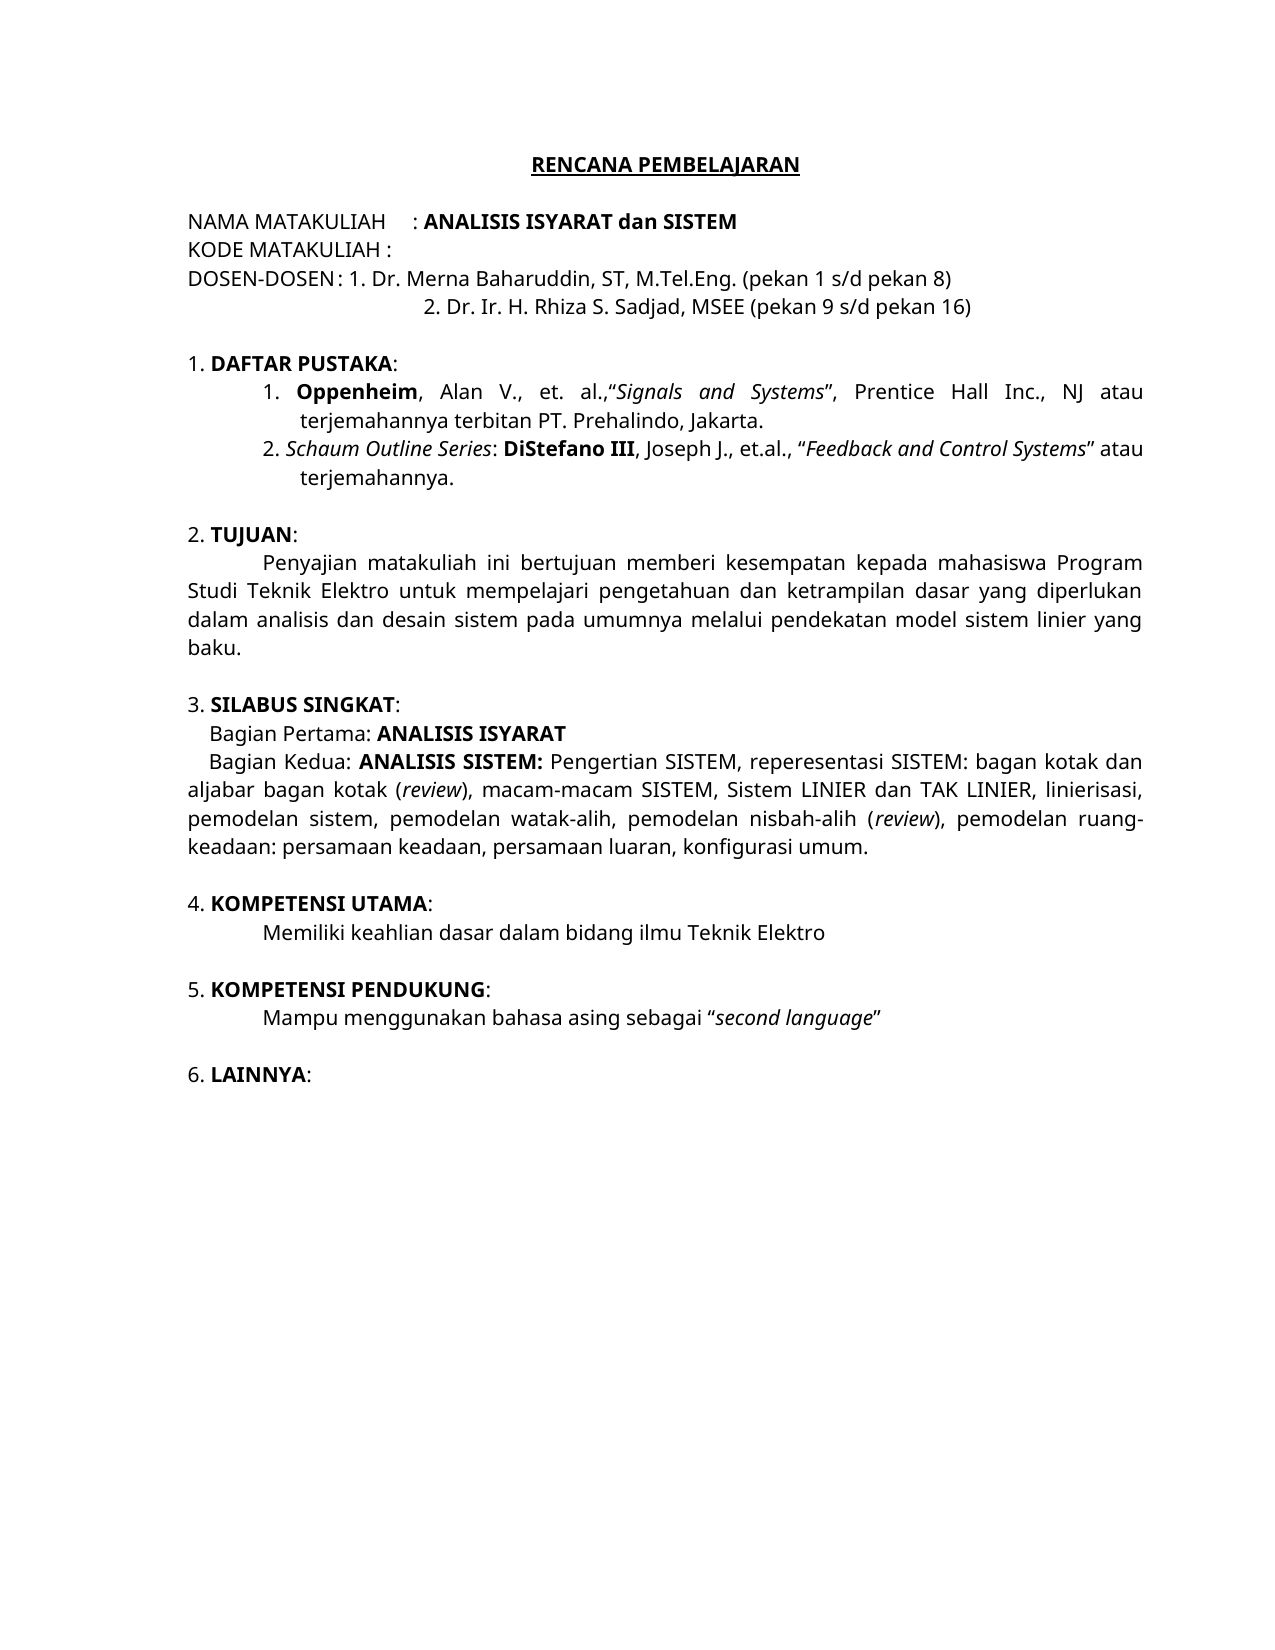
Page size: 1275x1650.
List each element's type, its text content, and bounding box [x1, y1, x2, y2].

text Penyajian matakuliah ini bertujuan memberi kesempatan kepada mahasiswa Program Studi Teknik Elektro untuk mempelajari pengetahuan dan ketrampilan dasar yang diperlukan dalam analisis dan desain sistem pada umumnya melalui pendekatan model sistem linier yang baku. [187, 548, 1144, 662]
text 2. Schaum Outline Series: DiStefano III, Joseph J., et.al., “Feedback and Control Systems” atau terjemahannya. [262, 434, 1144, 491]
text 2. TUJUAN: [187, 520, 1144, 548]
text 1. Oppenheim, Alan V., et. al.,“Signals and Systems”, Prentice Hall Inc., NJ atau terjemahannya terbitan PT. Prehalindo, Jakarta. [262, 377, 1144, 434]
text KODE MATAKULIAH : [187, 235, 1144, 264]
text Bagian Kedua: ANALISIS SISTEM: Pengertian SISTEM, reperesentasi SISTEM: bagan kotak dan aljabar bagan kotak (review), macam-macam SISTEM, Sistem LINIER dan TAK LINIER, linierisasi, pemodelan sistem, pemodelan watak-alih, pemodelan nisbah-alih (review), pemodelan ruang-keadaan: persamaan keadaan, persamaan luaran, konfigurasi umum. [187, 747, 1144, 861]
text 3. SILABUS SINGKAT: [187, 690, 1144, 719]
text 4. KOMPETENSI UTAMA: [187, 889, 1144, 918]
text 2. Dr. Ir. H. Rhiza S. Sadjad, MSEE (pekan 9 s/d pekan 16) [187, 292, 1144, 321]
text 5. KOMPETENSI PENDUKUNG: [187, 975, 1144, 1003]
text DOSEN-DOSEN : 1. Dr. Merna Baharuddin, ST, M.Tel.Eng. (pekan 1 s/d pekan 8) [187, 264, 1144, 292]
text 1. DAFTAR PUSTAKA: [187, 349, 1144, 377]
text 6. LAINNYA: [187, 1060, 1144, 1088]
text RENCANA PEMBELAJARAN [187, 150, 1144, 178]
text Bagian Pertama: ANALISIS ISYARAT [187, 719, 1144, 747]
text Mampu menggunakan bahasa asing sebagai “second language” [187, 1003, 1144, 1032]
text Memiliki keahlian dasar dalam bidang ilmu Teknik Elektro [187, 918, 1144, 946]
text NAMA MATAKULIAH : ANALISIS ISYARAT dan SISTEM [187, 207, 1144, 235]
